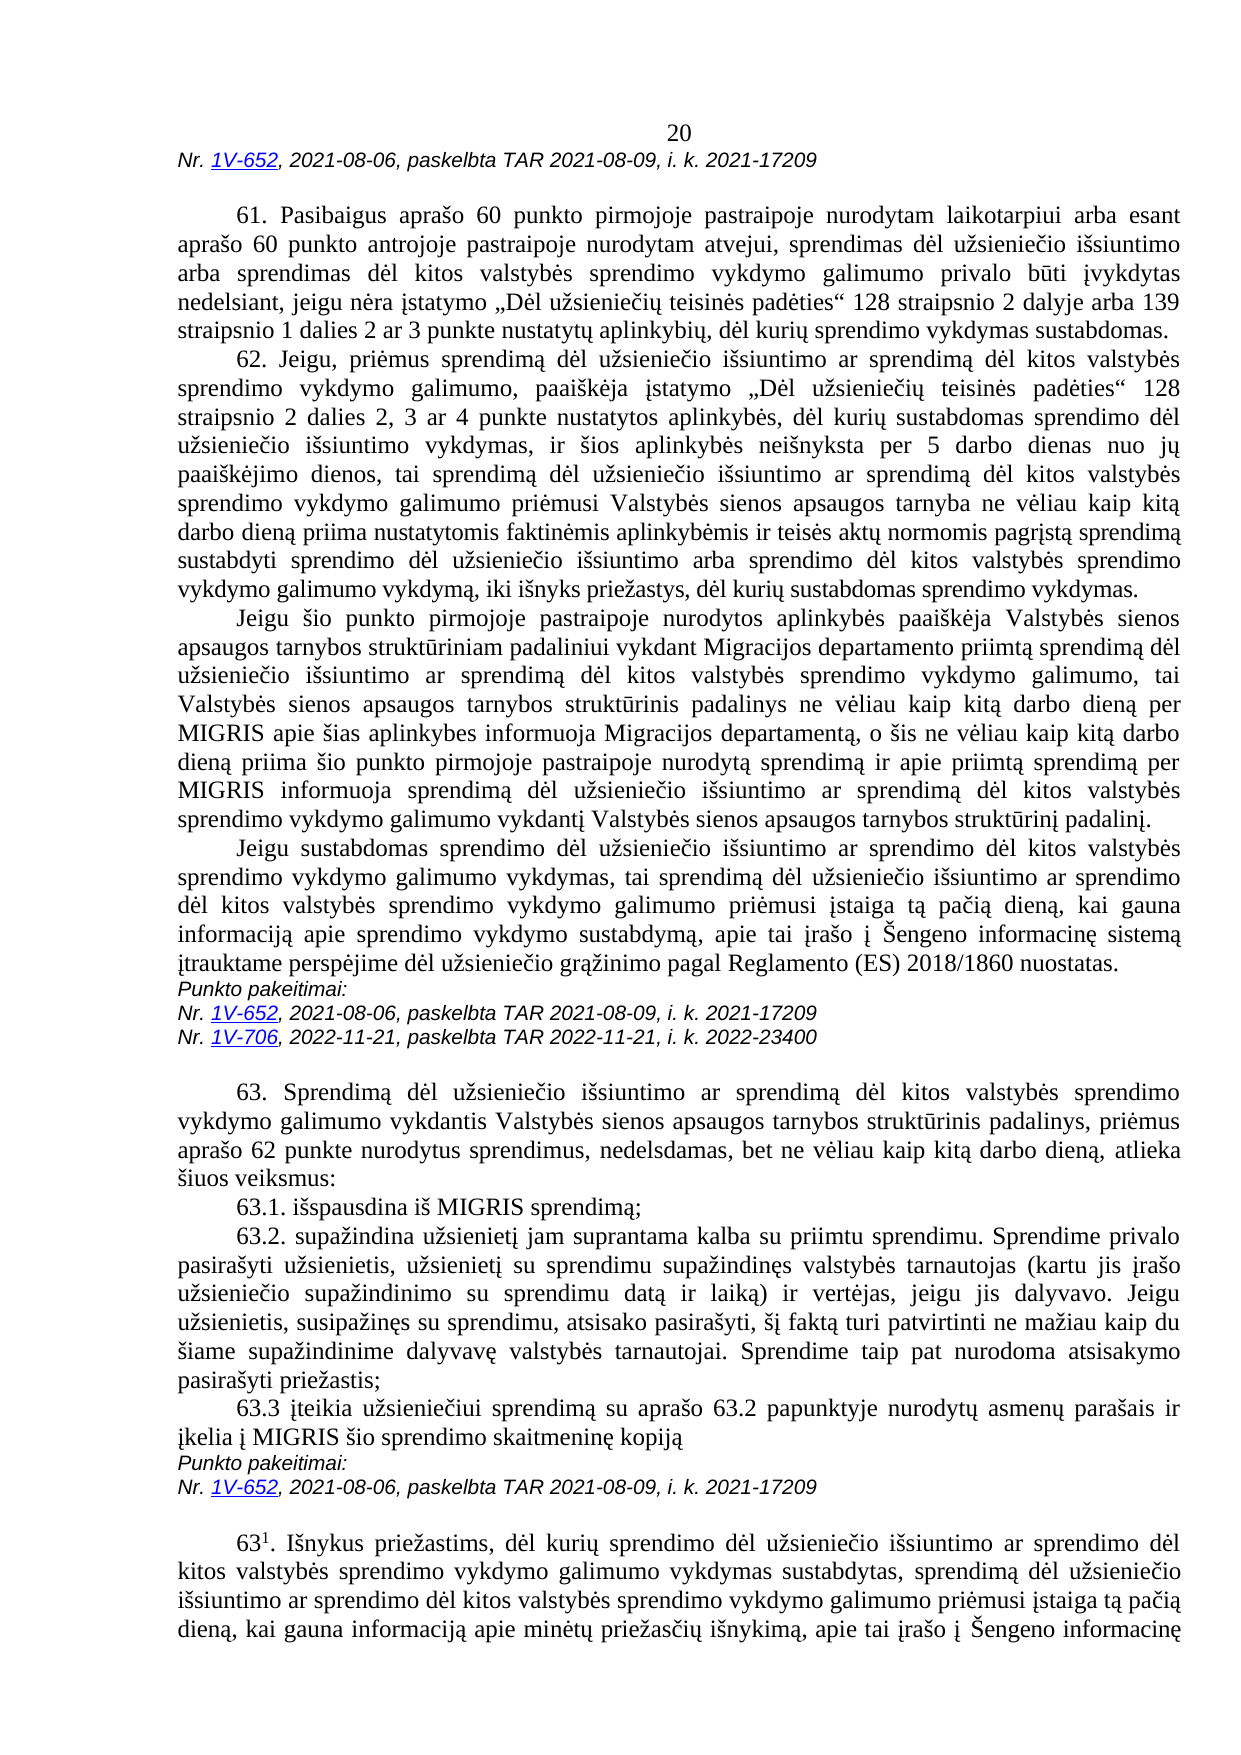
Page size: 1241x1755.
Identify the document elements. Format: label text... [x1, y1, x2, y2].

text Punkto pakeitimai: [177, 1451, 1181, 1475]
text 631. Išnykus priežastims, dėl kurių sprendimo dėl užsieniečio išsiuntimo ar sprendimo dėl kitos valstybės sprendimo vykdymo galimumo vykdymas sustabdytas, sprendimą dėl užsieniečio išsiuntimo ar sprendimo dėl kitos valstybės sprendimo vykdymo galimumo priėmusi įstaiga tą pačią dieną, kai gauna informaciją apie minėtų priežasčių išnykimą, apie tai įrašo į Šengeno informacinę [177, 1528, 1181, 1643]
text 61. Pasibaigus aprašo 60 punkto pirmojoje pastraipoje nurodytam laikotarpiui arba esant aprašo 60 punkto antrojoje pastraipoje nurodytam atvejui, sprendimas dėl užsieniečio išsiuntimo arba sprendimas dėl kitos valstybės sprendimo vykdymo galimumo privalo būti įvykdytas nedelsiant, jeigu nėra įstatymo „Dėl užsieniečių teisinės padėties“ 128 straipsnio 2 dalyje arba 139 straipsnio 1 dalies 2 ar 3 punkte nustatytų aplinkybių, dėl kurių sprendimo vykdymas sustabdomas. [177, 200, 1181, 344]
text 63.3 įteikia užsieniečiui sprendimą su aprašo 63.2 papunktyje nurodytų asmenų parašais ir įkelia į MIGRIS šio sprendimo skaitmeninę kopiją [177, 1393, 1181, 1451]
text 63.1. išspausdina iš MIGRIS sprendimą; [177, 1192, 1181, 1221]
text Jeigu sustabdomas sprendimo dėl užsieniečio išsiuntimo ar sprendimo dėl kitos valstybės sprendimo vykdymo galimumo vykdymas, tai sprendimą dėl užsieniečio išsiuntimo ar sprendimo dėl kitos valstybės sprendimo vykdymo galimumo priėmusi įstaiga tą pačią dieną, kai gauna informaciją apie sprendimo vykdymo sustabdymą, apie tai įrašo į Šengeno informacinę sistemą įtrauktame perspėjime dėl užsieniečio grąžinimo pagal Reglamento (ES) 2018/1860 nuostatas. [177, 833, 1181, 977]
text Nr. 1V-706, 2022-11-21, paskelbta TAR 2022-11-21, i. k. 2022-23400 [177, 1024, 1181, 1048]
text Nr. 1V-652, 2021-08-06, paskelbta TAR 2021-08-09, i. k. 2021-17209 [177, 148, 1181, 172]
text Punkto pakeitimai: [177, 977, 1181, 1001]
text Nr. 1V-652, 2021-08-06, paskelbta TAR 2021-08-09, i. k. 2021-17209 [177, 1475, 1181, 1499]
text 62. Jeigu, priėmus sprendimą dėl užsieniečio išsiuntimo ar sprendimą dėl kitos valstybės sprendimo vykdymo galimumo, paaiškėja įstatymo „Dėl užsieniečių teisinės padėties“ 128 straipsnio 2 dalies 2, 3 ar 4 punkte nustatytos aplinkybės, dėl kurių sustabdomas sprendimo dėl užsieniečio išsiuntimo vykdymas, ir šios aplinkybės neišnyksta per 5 darbo dienas nuo jų paaiškėjimo dienos, tai sprendimą dėl užsieniečio išsiuntimo ar sprendimą dėl kitos valstybės sprendimo vykdymo galimumo priėmusi Valstybės sienos apsaugos tarnyba ne vėliau kaip kitą darbo dieną priima nustatytomis faktinėmis aplinkybėmis ir teisės aktų normomis pagrįstą sprendimą sustabdyti sprendimo dėl užsieniečio išsiuntimo arba sprendimo dėl kitos valstybės sprendimo vykdymo galimumo vykdymą, iki išnyks priežastys, dėl kurių sustabdomas sprendimo vykdymas. [177, 344, 1181, 603]
text 63.2. supažindina užsienietį jam suprantama kalba su priimtu sprendimu. Sprendime privalo pasirašyti užsienietis, užsienietį su sprendimu supažindinęs valstybės tarnautojas (kartu jis įrašo užsieniečio supažindinimo su sprendimu datą ir laiką) ir vertėjas, jeigu jis dalyvavo. Jeigu užsienietis, susipažinęs su sprendimu, atsisako pasirašyti, šį faktą turi patvirtinti ne mažiau kaip du šiame supažindinime dalyvavę valstybės tarnautojai. Sprendime taip pat nurodoma atsisakymo pasirašyti priežastis; [177, 1221, 1181, 1393]
text Nr. 1V-652, 2021-08-06, paskelbta TAR 2021-08-09, i. k. 2021-17209 [177, 1001, 1181, 1024]
text 63. Sprendimą dėl užsieniečio išsiuntimo ar sprendimą dėl kitos valstybės sprendimo vykdymo galimumo vykdantis Valstybės sienos apsaugos tarnybos struktūrinis padalinys, priėmus aprašo 62 punkte nurodytus sprendimus, nedelsdamas, bet ne vėliau kaip kitą darbo dieną, atlieka šiuos veiksmus: [177, 1077, 1181, 1192]
text Jeigu šio punkto pirmojoje pastraipoje nurodytos aplinkybės paaiškėja Valstybės sienos apsaugos tarnybos struktūriniam padaliniui vykdant Migracijos departamento priimtą sprendimą dėl užsieniečio išsiuntimo ar sprendimą dėl kitos valstybės sprendimo vykdymo galimumo, tai Valstybės sienos apsaugos tarnybos struktūrinis padalinys ne vėliau kaip kitą darbo dieną per MIGRIS apie šias aplinkybes informuoja Migracijos departamentą, o šis ne vėliau kaip kitą darbo dieną priima šio punkto pirmojoje pastraipoje nurodytą sprendimą ir apie priimtą sprendimą per MIGRIS informuoja sprendimą dėl užsieniečio išsiuntimo ar sprendimą dėl kitos valstybės sprendimo vykdymo galimumo vykdantį Valstybės sienos apsaugos tarnybos struktūrinį padalinį. [177, 603, 1181, 833]
